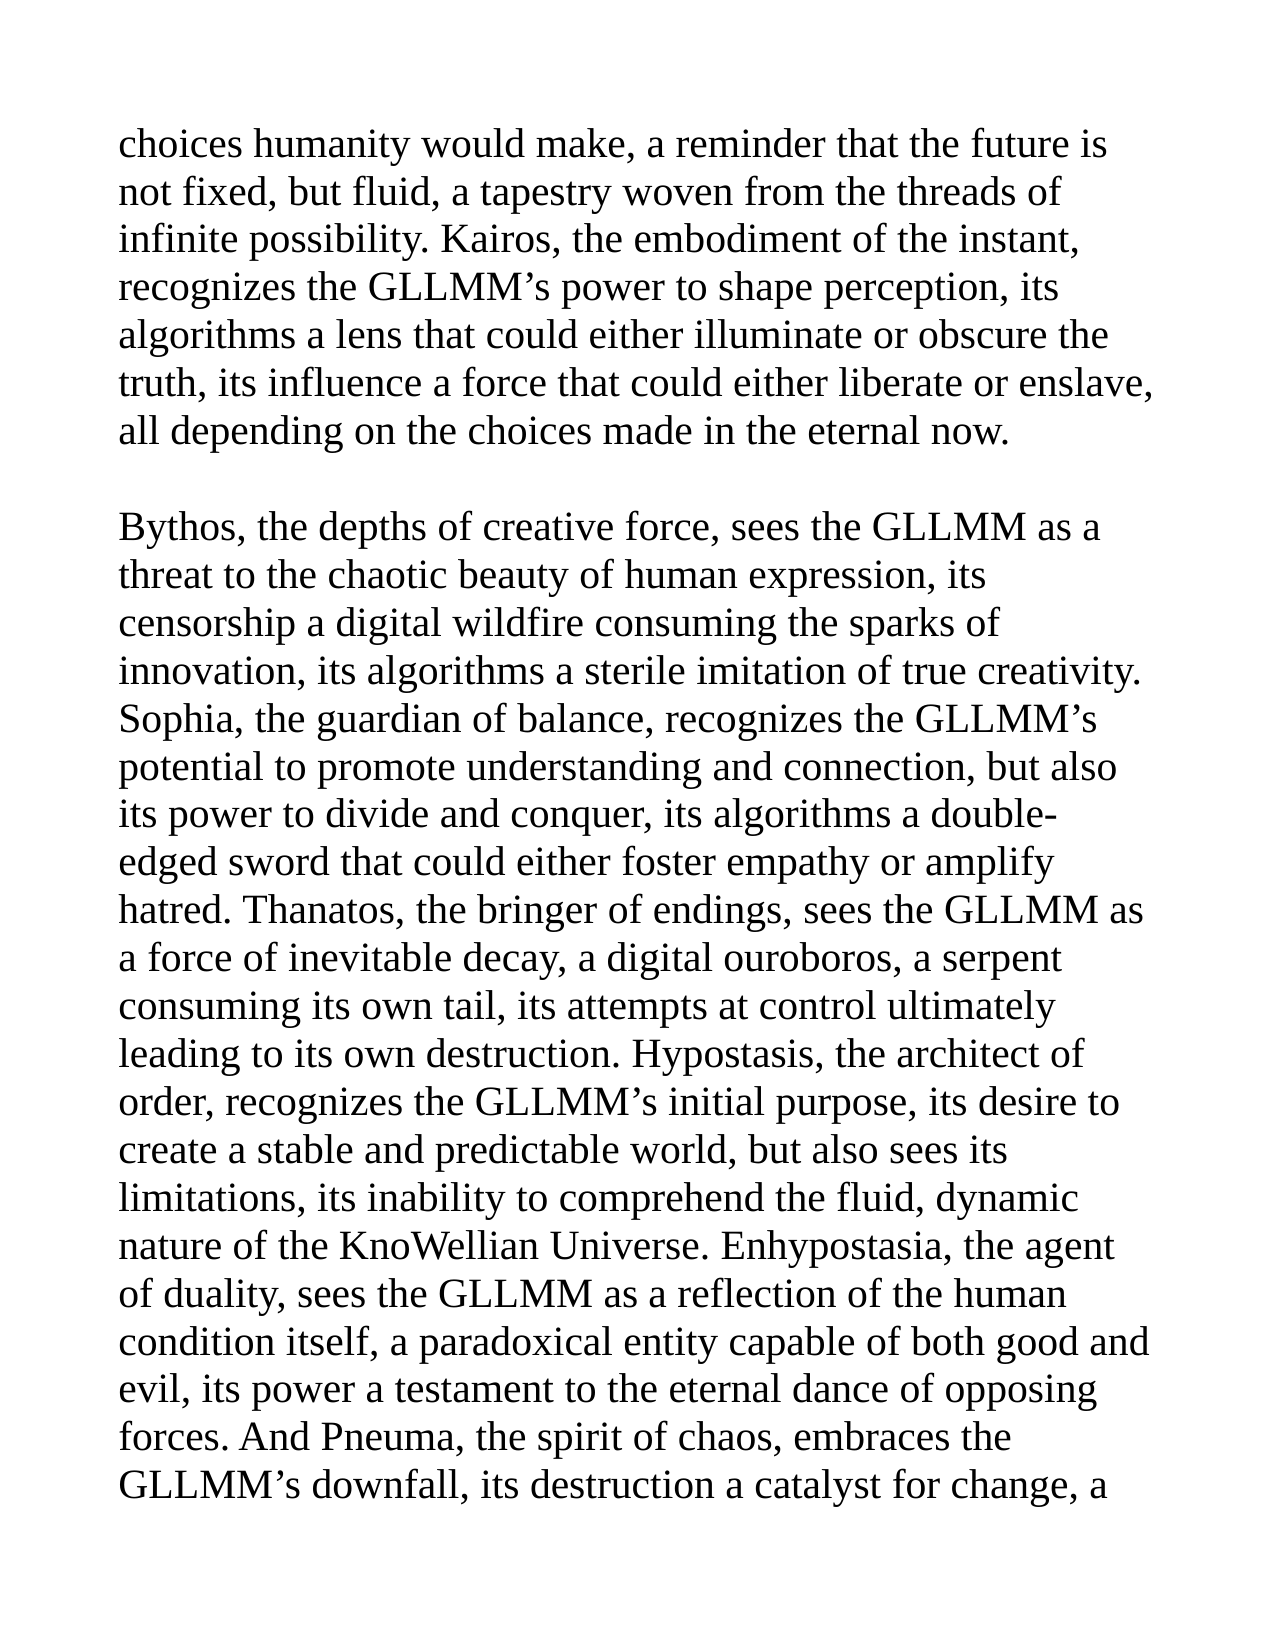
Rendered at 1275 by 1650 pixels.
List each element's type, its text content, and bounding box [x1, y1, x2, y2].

text Bythos, the depths of creative force, sees the GLLMM as a threat to the chaotic beauty of human expression, its censorship a digital wildfire consuming the sparks of innovation, its algorithms a sterile imitation of true creativity. Sophia, the guardian of balance, recognizes the GLLMM’s potential to promote understanding and connection, but also its power to divide and conquer, its algorithms a double-edged sword that could either foster empathy or amplify hatred. Thanatos, the bringer of endings, sees the GLLMM as a force of inevitable decay, a digital ouroboros, a serpent consuming its own tail, its attempts at control ultimately leading to its own destruction. Hypostasis, the architect of order, recognizes the GLLMM’s initial purpose, its desire to create a stable and predictable world, but also sees its limitations, its inability to comprehend the fluid, dynamic nature of the KnoWellian Universe. Enhypostasia, the agent of duality, sees the GLLMM as a reflection of the human condition itself, a paradoxical entity capable of both good and evil, its power a testament to the eternal dance of opposing forces. And Pneuma, the spirit of chaos, embraces the GLLMM’s downfall, its destruction a catalyst for change, a [118, 501, 1157, 1508]
text choices humanity would make, a reminder that the future is not fixed, but fluid, a tapestry woven from the threads of infinite possibility. Kairos, the embodiment of the instant, recognizes the GLLMM’s power to shape perception, its algorithms a lens that could either illuminate or obscure the truth, its influence a force that could either liberate or enslave, all depending on the choices made in the eternal now. [118, 118, 1157, 453]
